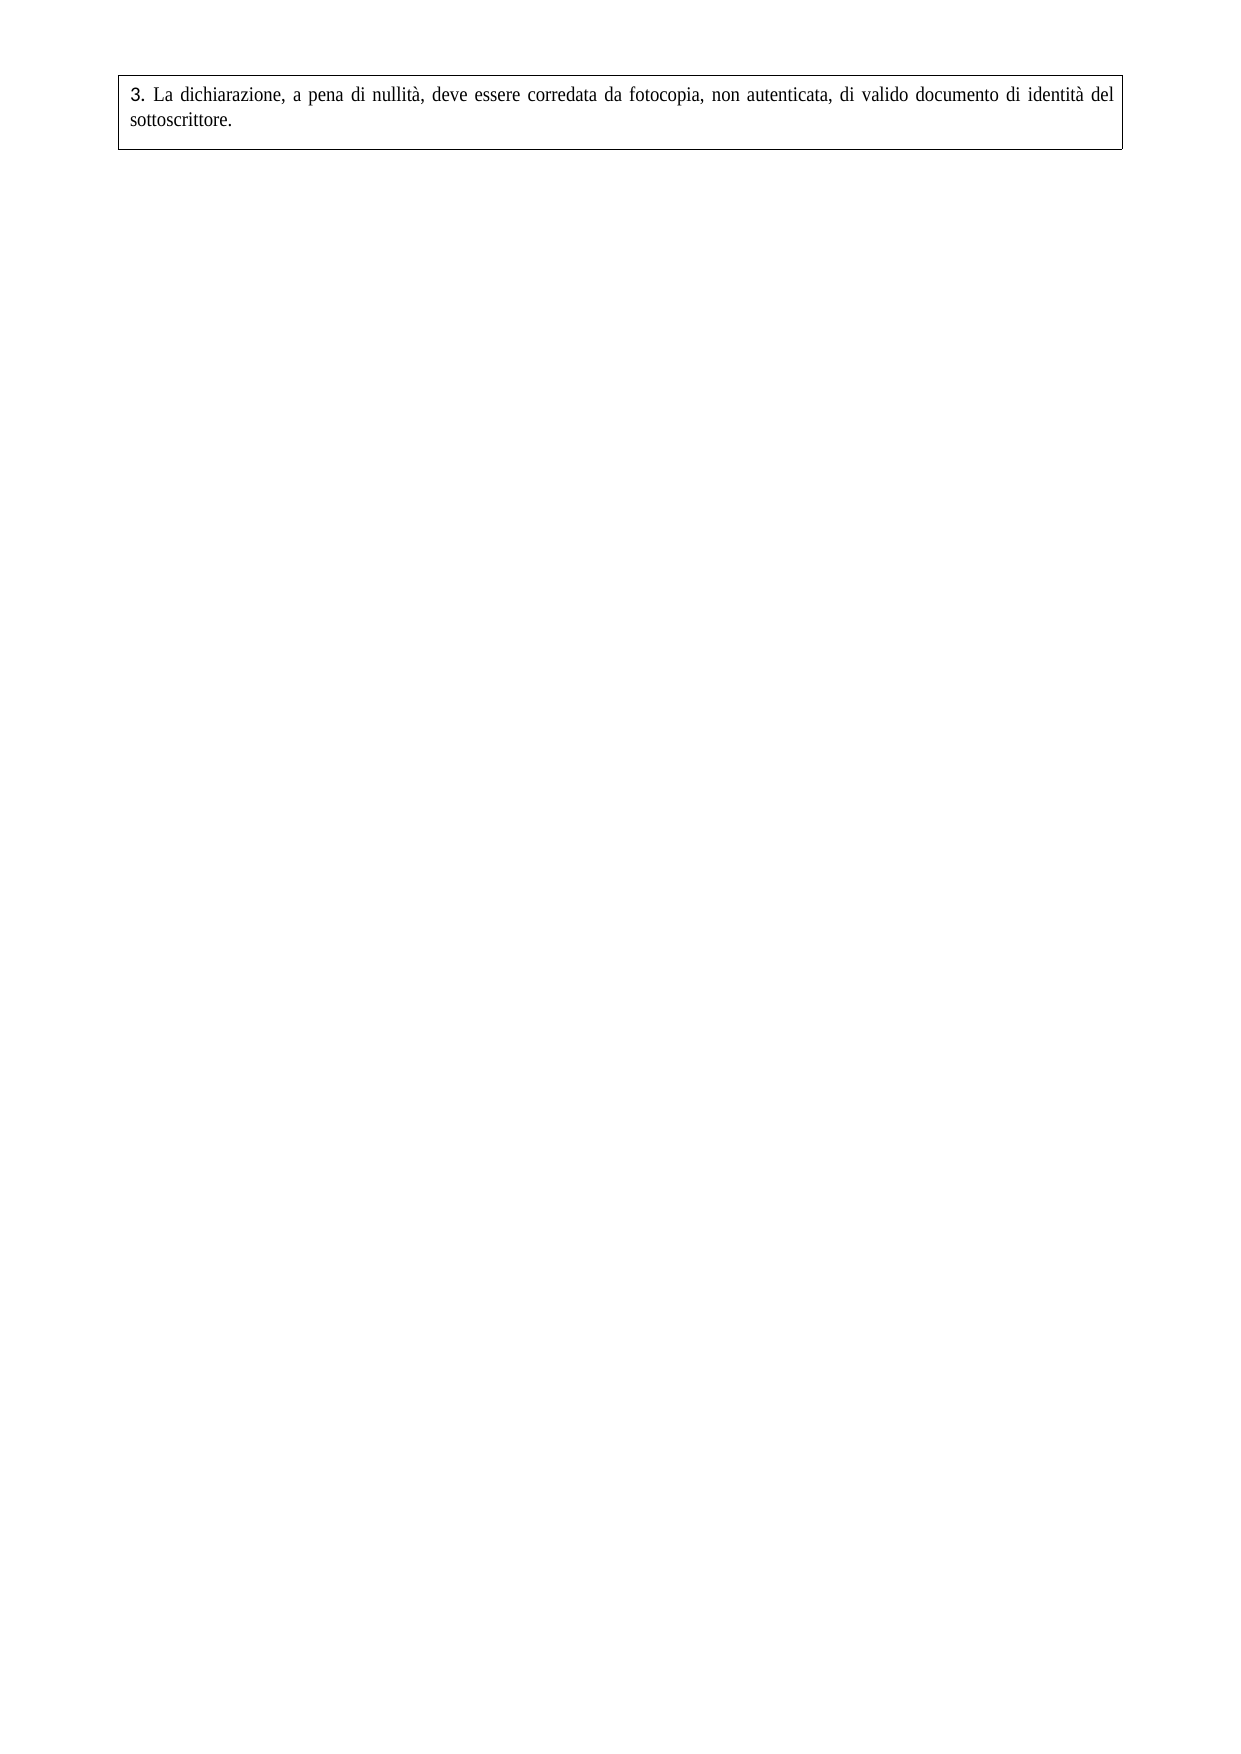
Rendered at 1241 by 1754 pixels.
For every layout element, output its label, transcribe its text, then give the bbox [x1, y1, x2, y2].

table_header NOTA BENE: la presente istanza deve essere sottoscritta digitalmente dal legale rappresentante dell’operatore economico; deve essere allegata, nel caso in cui venga sottoscritta da un procuratore, copia conforme all’originale della procura oppure, nel solo caso in cui dalla visura camerale del concorrente risulti l’indicazione espressa dei poteri rappresentativi conferiti, la dichiarazione sostitutiva resa dal procuratore attestante la sussistenza e l’ambito dei poteri rappresentativi stessi; La dichiarazione, a pena di nullità, deve essere corredata da fotocopia, non autenticata, di valido documento di identità del sottoscrittore. [119, 76, 1122, 149]
